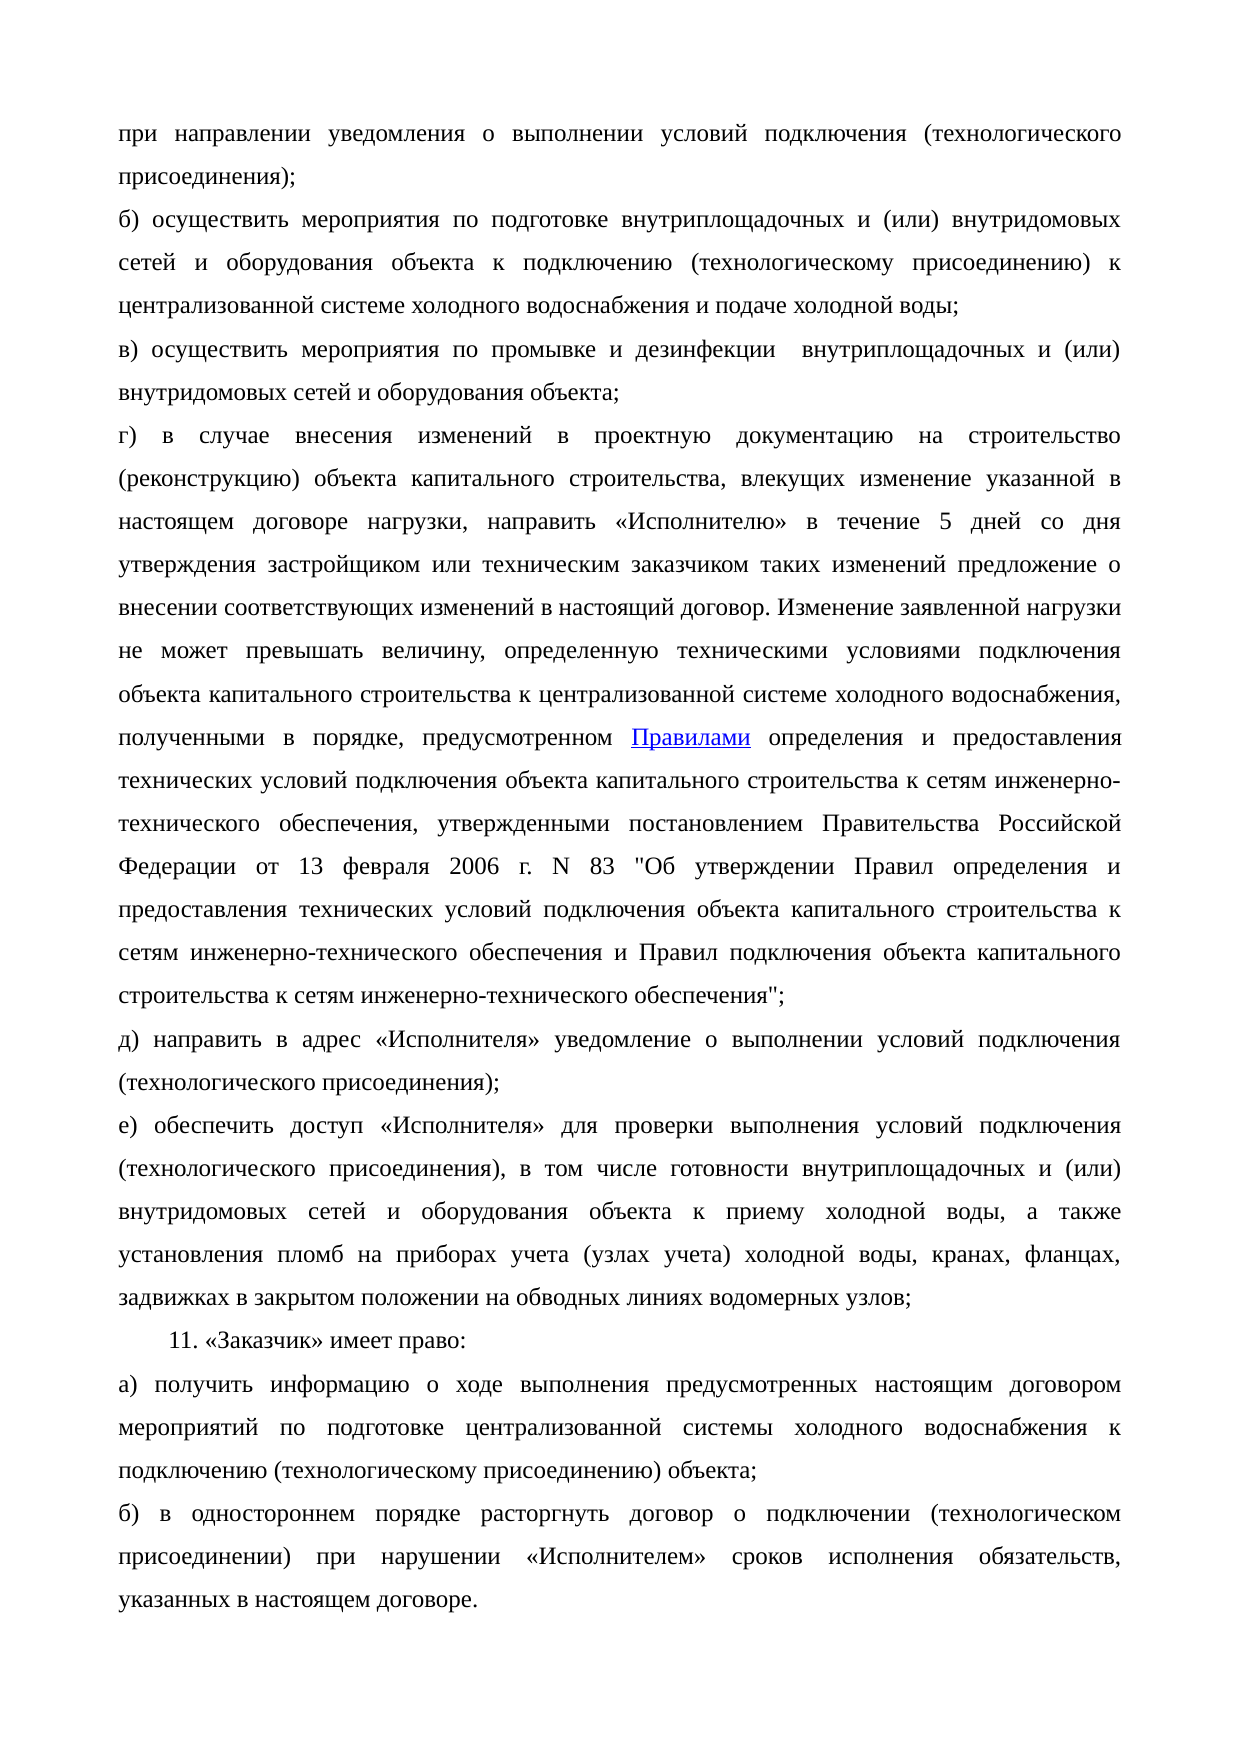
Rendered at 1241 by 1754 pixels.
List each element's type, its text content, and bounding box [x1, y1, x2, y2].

text е) обеспечить доступ «Исполнителя» для проверки выполнения условий подключения (технологического присоединения), в том числе готовности внутриплощадочных и (или) внутридомовых сетей и оборудования объекта к приему холодной воды, а также установления пломб на приборах учета (узлах учета) холодной воды, кранах, фланцах, задвижках в закрытом положении на обводных линиях водомерных узлов; [118, 1110, 1122, 1311]
text б) осуществить мероприятия по подготовке внутриплощадочных и (или) внутридомовых сетей и оборудования объекта к подключению (технологическому присоединению) к централизованной системе холодного водоснабжения и подаче холодной воды; [118, 204, 1122, 319]
text а) получить информацию о ходе выполнения предусмотренных настоящим договором мероприятий по подготовке централизованной системы холодного водоснабжения к подключению (технологическому присоединению) объекта; [118, 1369, 1122, 1484]
text б) в одностороннем порядке расторгнуть договор о подключении (технологическом присоединении) при нарушении «Исполнителем» сроков исполнения обязательств, указанных в настоящем договоре. [118, 1498, 1122, 1613]
text 11. «Заказчик» имеет право: [118, 1326, 1122, 1354]
text при направлении уведомления о выполнении условий подключения (технологического присоединения); [118, 118, 1122, 190]
text д) направить в адрес «Исполнителя» уведомление о выполнении условий подключения (технологического присоединения); [118, 1024, 1122, 1096]
text г) в случае внесения изменений в проектную документацию на строительство (реконструкцию) объекта капитального строительства, влекущих изменение указанной в настоящем договоре нагрузки, направить «Исполнителю» в течение 5 дней со дня утверждения застройщиком или техническим заказчиком таких изменений предложение о внесении соответствующих изменений в настоящий договор. Изменение заявленной нагрузки не может превышать величину, определенную техническими условиями подключения объекта капитального строительства к централизованной системе холодного водоснабжения, полученными в порядке, предусмотренном Правилами определения и предоставления технических условий подключения объекта капитального строительства к сетям инженерно-технического обеспечения, утвержденными постановлением Правительства Российской Федерации от 13 февраля 2006 г. N 83 "Об утверждении Правил определения и предоставления технических условий подключения объекта капитального строительства к сетям инженерно-технического обеспечения и Правил подключения объекта капитального строительства к сетям инженерно-технического обеспечения"; [118, 420, 1122, 1009]
text в) осуществить мероприятия по промывке и дезинфекции внутриплощадочных и (или) внутридомовых сетей и оборудования объекта; [118, 334, 1122, 406]
